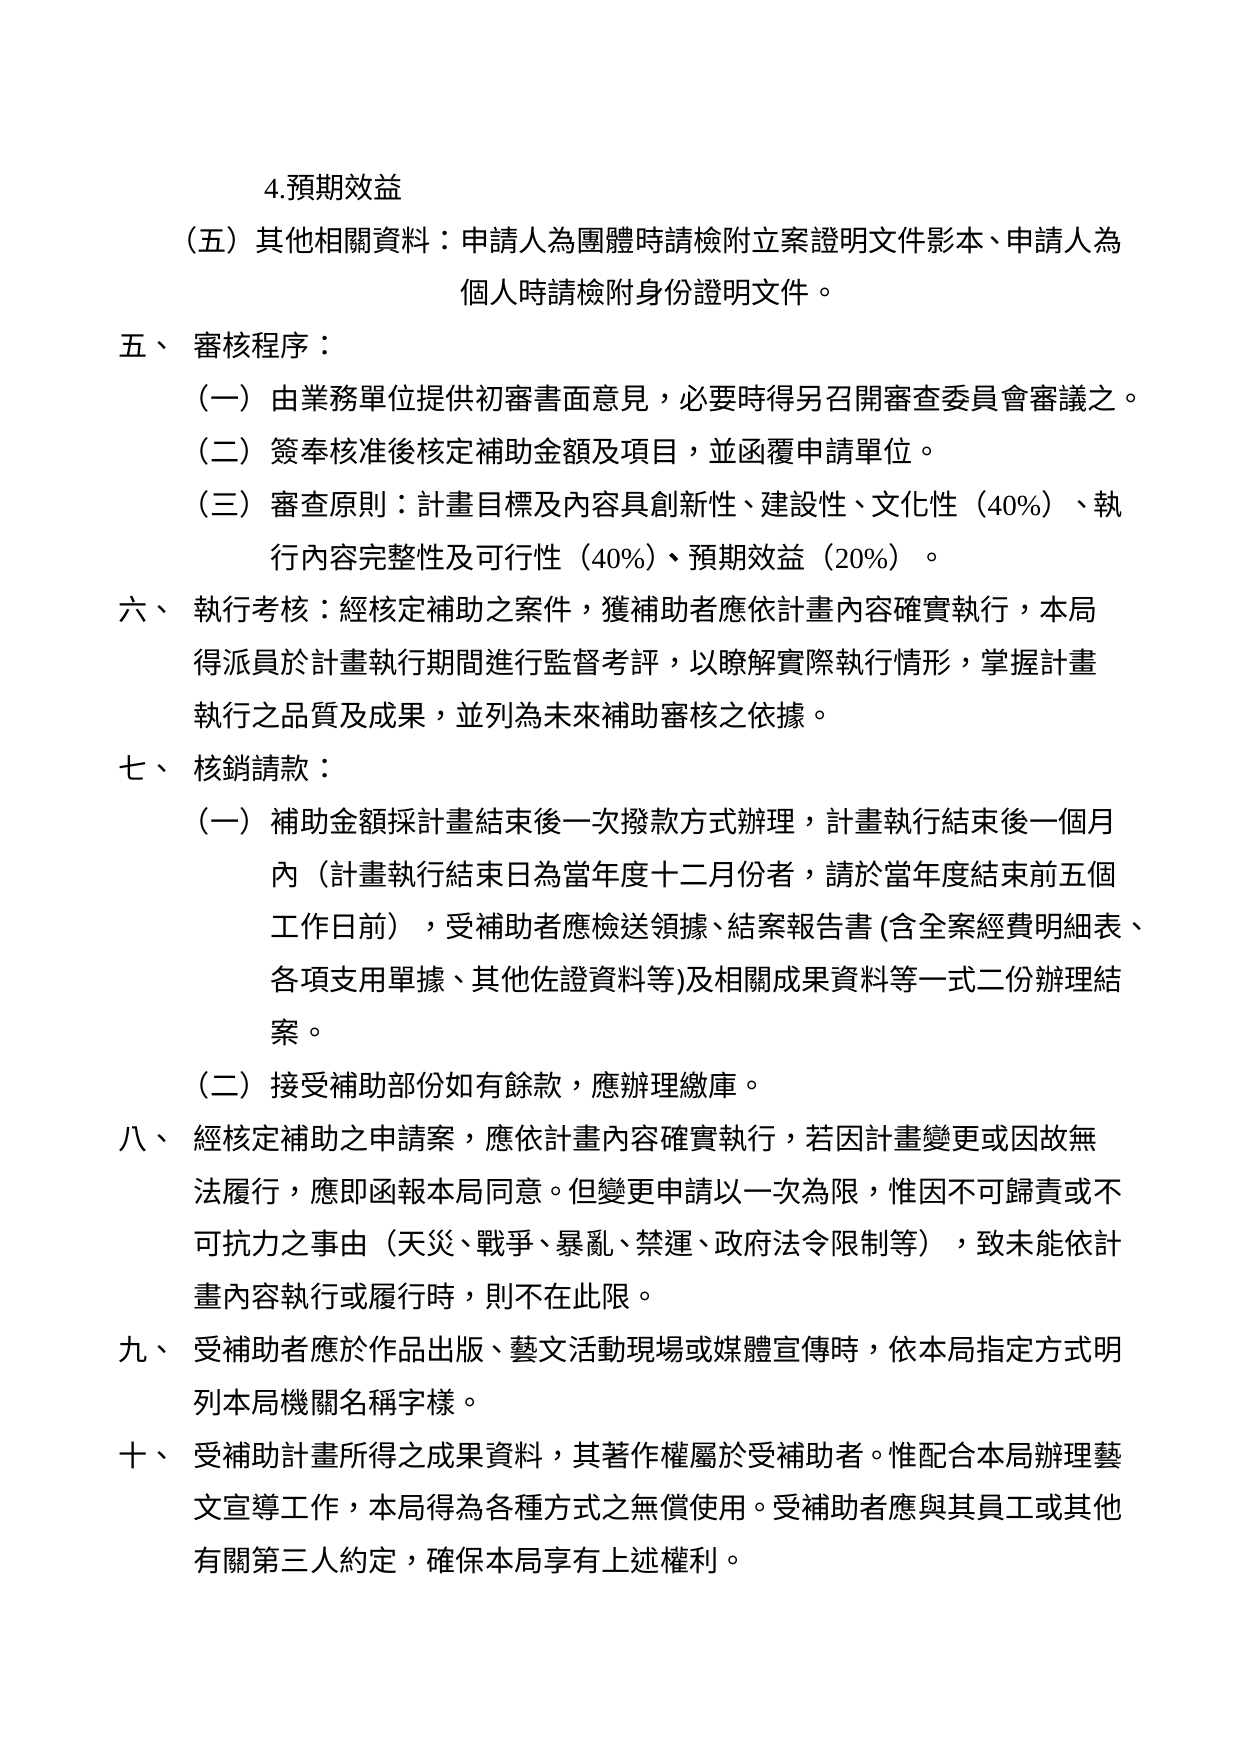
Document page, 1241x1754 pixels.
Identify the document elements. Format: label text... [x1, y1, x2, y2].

list 核銷請款： [118, 745, 1122, 788]
list 受補助者應於作品出版、藝文活動現場或媒體宣傳時，依本局指定方式明列本局機關名稱字樣。 [118, 1327, 1122, 1422]
list 補助金額採計畫結束後一次撥款方式辦理，計畫執行結束後一個月內（計畫執行結束日為當年度十二月份者，請於當年度結束前五個工作日前），受補助者應檢送領據、結案報告書 (含全案經費明細表、各項支用單據、其他佐證資料等)及相關成果資料等一式二份辦理結案。 [181, 798, 1122, 1052]
list 由業務單位提供初審書面意見，必要時得另召開審查委員會審議之。 [181, 376, 1122, 418]
list 審核程序： [118, 323, 1122, 365]
list 審查原則：計畫目標及內容具創新性、建設性、文化性（40%）、執行內容完整性及可行性（40%）、預期效益（20%）。 [181, 481, 1122, 576]
text （五）其他相關資料：申請人為團體時請檢附立案證明文件影本、申請人為個人時請檢附身份證明文件。 [168, 217, 1122, 312]
list 執行考核：經核定補助之案件，獲補助者應依計畫內容確實執行，本局得派員於計畫執行期間進行監督考評，以瞭解實際執行情形，掌握計畫執行之品質及成果，並列為未來補助審核之依據。 [118, 587, 1122, 735]
text 4.預期效益 [118, 164, 1122, 207]
list 接受補助部份如有餘款，應辦理繳庫。 [181, 1062, 1122, 1105]
list 受補助計畫所得之成果資料，其著作權屬於受補助者。惟配合本局辦理藝文宣導工作，本局得為各種方式之無償使用。受補助者應與其員工或其他有關第三人約定，確保本局享有上述權利。 [118, 1432, 1122, 1580]
list 經核定補助之申請案，應依計畫內容確實執行，若因計畫變更或因故無法履行，應即函報本局同意。但變更申請以一次為限，惟因不可歸責或不可抗力之事由（天災、戰爭、暴亂、禁運、政府法令限制等），致未能依計畫內容執行或履行時，則不在此限。 [118, 1115, 1122, 1316]
list 簽奉核准後核定補助金額及項目，並函覆申請單位。 [181, 428, 1122, 471]
